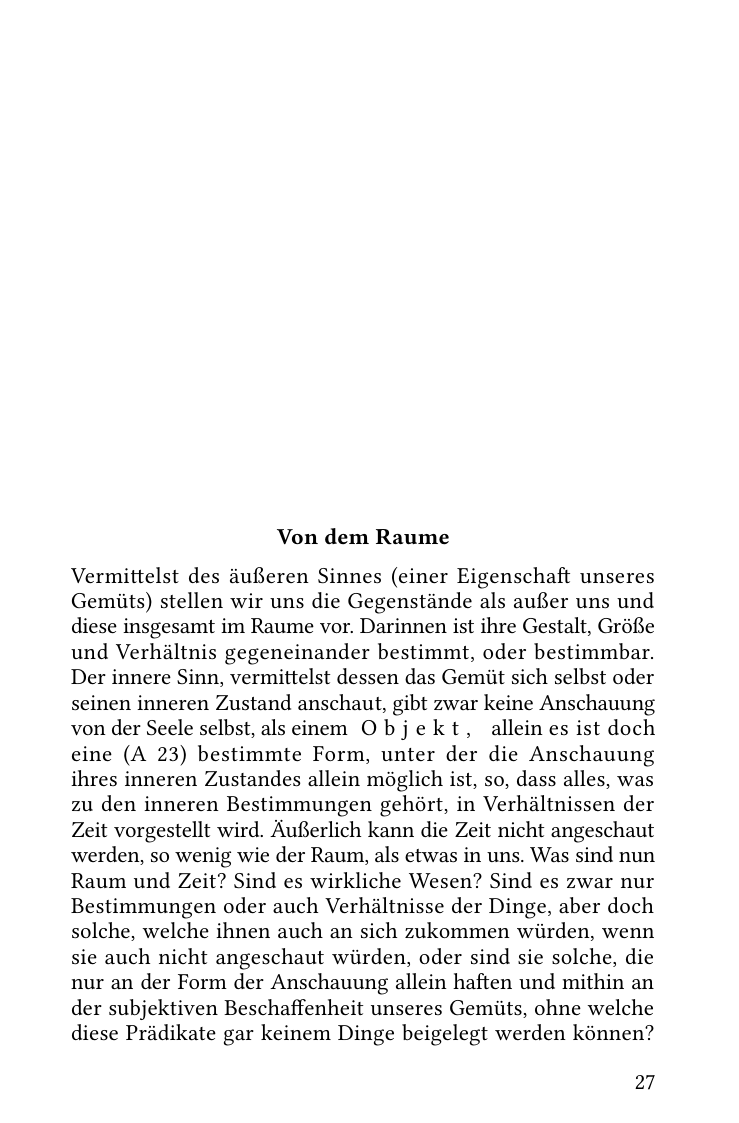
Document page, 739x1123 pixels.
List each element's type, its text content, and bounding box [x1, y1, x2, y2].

text Von dem Raume [71, 524, 656, 550]
text Vermittelst des äußeren Sinnes (einer Eigenschaft unseres Gemüts) stellen wir uns die Gegenstände als außer uns und diese insgesamt im Raume vor. Darinnen ist ihre Gestalt, Größe und Verhältnis gegeneinander bestimmt, oder bestimmbar. Der innere Sinn, vermittelst dessen das Gemüt sich selbst oder seinen inneren Zustand anschaut, gibt zwar keine Anschauung von der Seele selbst, als einem Objekt, allein es ist doch eine (A 23) bestimmte Form, unter der die Anschauung ihres inneren Zustandes allein möglich ist, so, dass alles, was zu den inneren Bestimmungen gehört, in Verhältnissen der Zeit vorgestellt wird. Äußerlich kann die Zeit nicht angeschaut werden, so wenig wie der Raum, als etwas in uns. Was sind nun Raum und Zeit? Sind es wirkliche Wesen? Sind es zwar nur Bestimmungen oder auch Verhältnisse der Dinge, aber doch solche, welche ihnen auch an sich zukommen würden, wenn sie auch nicht angeschaut würden, oder sind sie solche, die nur an der Form der Anschauung allein haften und mithin an der subjektiven Beschaffenheit unseres Gemüts, ohne welche diese Prädikate gar keinem Dinge beigelegt werden können? [71, 562, 656, 1046]
